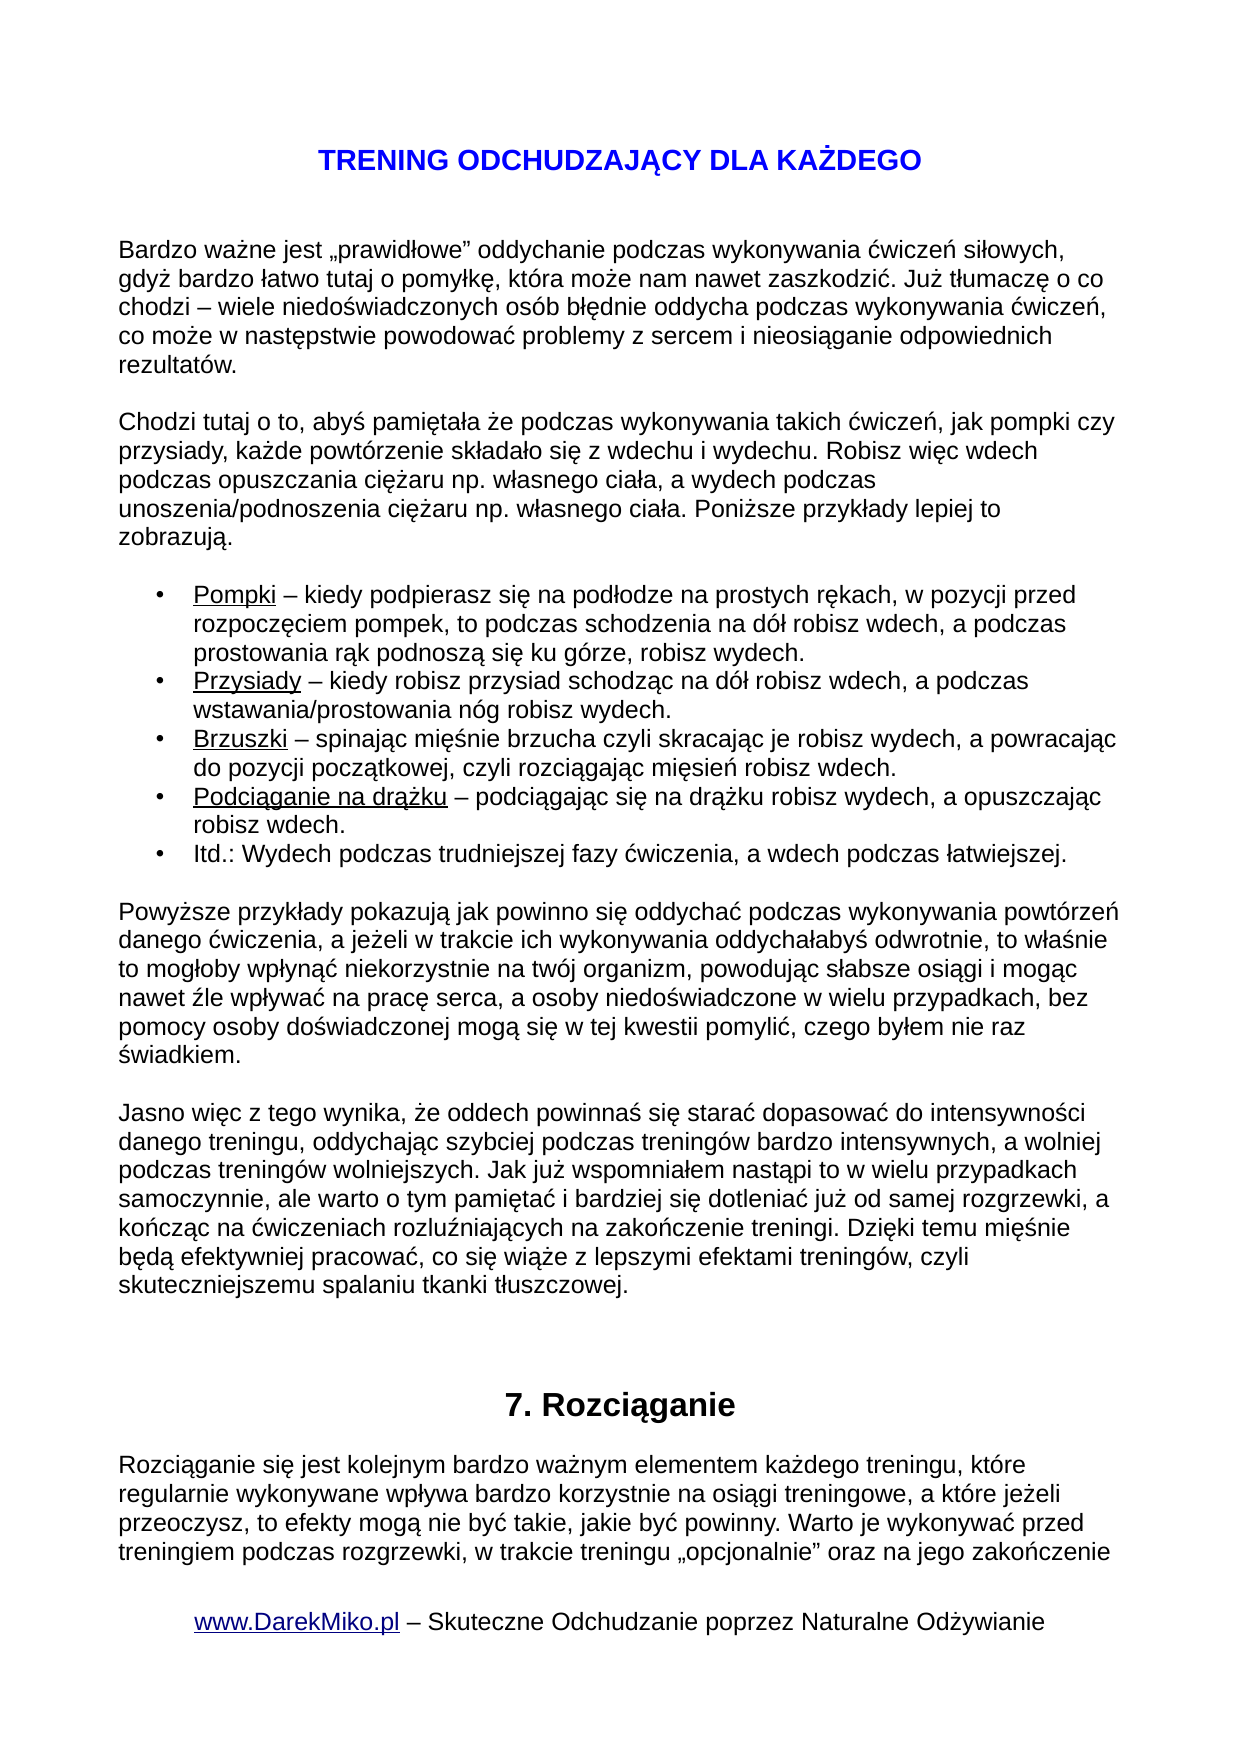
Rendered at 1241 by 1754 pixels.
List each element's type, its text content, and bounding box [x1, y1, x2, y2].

text Rozciąganie się jest kolejnym bardzo ważnym elementem każdego treningu, które regularnie wykonywane wpływa bardzo korzystnie na osiągi treningowe, a które jeżeli przeoczysz, to efekty mogą nie być takie, jakie być powinny. Warto je wykonywać przed treningiem podczas rozgrzewki, w trakcie treningu „opcjonalnie” oraz na jego zakończenie [118, 1450, 1122, 1565]
text Chodzi tutaj o to, abyś pamiętała że podczas wykonywania takich ćwiczeń, jak pompki czy przysiady, każde powtórzenie składało się z wdechu i wydechu. Robisz więc wdech podczas opuszczania ciężaru np. własnego ciała, a wydech podczas unoszenia/podnoszenia ciężaru np. własnego ciała. Poniższe przykłady lepiej to zobrazują. [118, 407, 1122, 551]
text Bardzo ważne jest „prawidłowe” oddychanie podczas wykonywania ćwiczeń siłowych, gdyż bardzo łatwo tutaj o pomyłkę, która może nam nawet zaszkodzić. Już tłumaczę o co chodzi – wiele niedoświadczonych osób błędnie oddycha podczas wykonywania ćwiczeń, co może w następstwie powodować problemy z sercem i nieosiąganie odpowiednich rezultatów. [118, 235, 1122, 379]
text 7. Rozciąganie [118, 1385, 1122, 1424]
list Pompki – kiedy podpierasz się na podłodze na prostych rękach, w pozycji przed rozpoczęciem pompek, to podczas schodzenia na dół robisz wdech, a podczas prostowania rąk podnoszą się ku górze, robisz wydech. [156, 580, 1122, 666]
list Przysiady – kiedy robisz przysiad schodząc na dół robisz wdech, a podczas wstawania/prostowania nóg robisz wydech. [156, 666, 1122, 724]
list Itd.: Wydech podczas trudniejszej fazy ćwiczenia, a wdech podczas łatwiejszej. [156, 839, 1122, 868]
text Powyższe przykłady pokazują jak powinno się oddychać podczas wykonywania powtórzeń danego ćwiczenia, a jeżeli w trakcie ich wykonywania oddychałabyś odwrotnie, to właśnie to mogłoby wpłynąć niekorzystnie na twój organizm, powodując słabsze osiągi i mogąc nawet źle wpływać na pracę serca, a osoby niedoświadczone w wielu przypadkach, bez pomocy osoby doświadczonej mogą się w tej kwestii pomylić, czego byłem nie raz świadkiem. [118, 897, 1122, 1069]
list Podciąganie na drążku – podciągając się na drążku robisz wydech, a opuszczając robisz wdech. [156, 781, 1122, 839]
text Jasno więc z tego wynika, że oddech powinnaś się starać dopasować do intensywności danego treningu, oddychając szybciej podczas treningów bardzo intensywnych, a wolniej podczas treningów wolniejszych. Jak już wspomniałem nastąpi to w wielu przypadkach samoczynnie, ale warto o tym pamiętać i bardziej się dotleniać już od samej rozgrzewki, a kończąc na ćwiczeniach rozluźniających na zakończenie treningi. Dzięki temu mięśnie będą efektywniej pracować, co się wiąże z lepszymi efektami treningów, czyli skuteczniejszemu spalaniu tkanki tłuszczowej. [118, 1098, 1122, 1299]
list Brzuszki – spinając mięśnie brzucha czyli skracając je robisz wydech, a powracając do pozycji początkowej, czyli rozciągając mięsień robisz wdech. [156, 724, 1122, 781]
